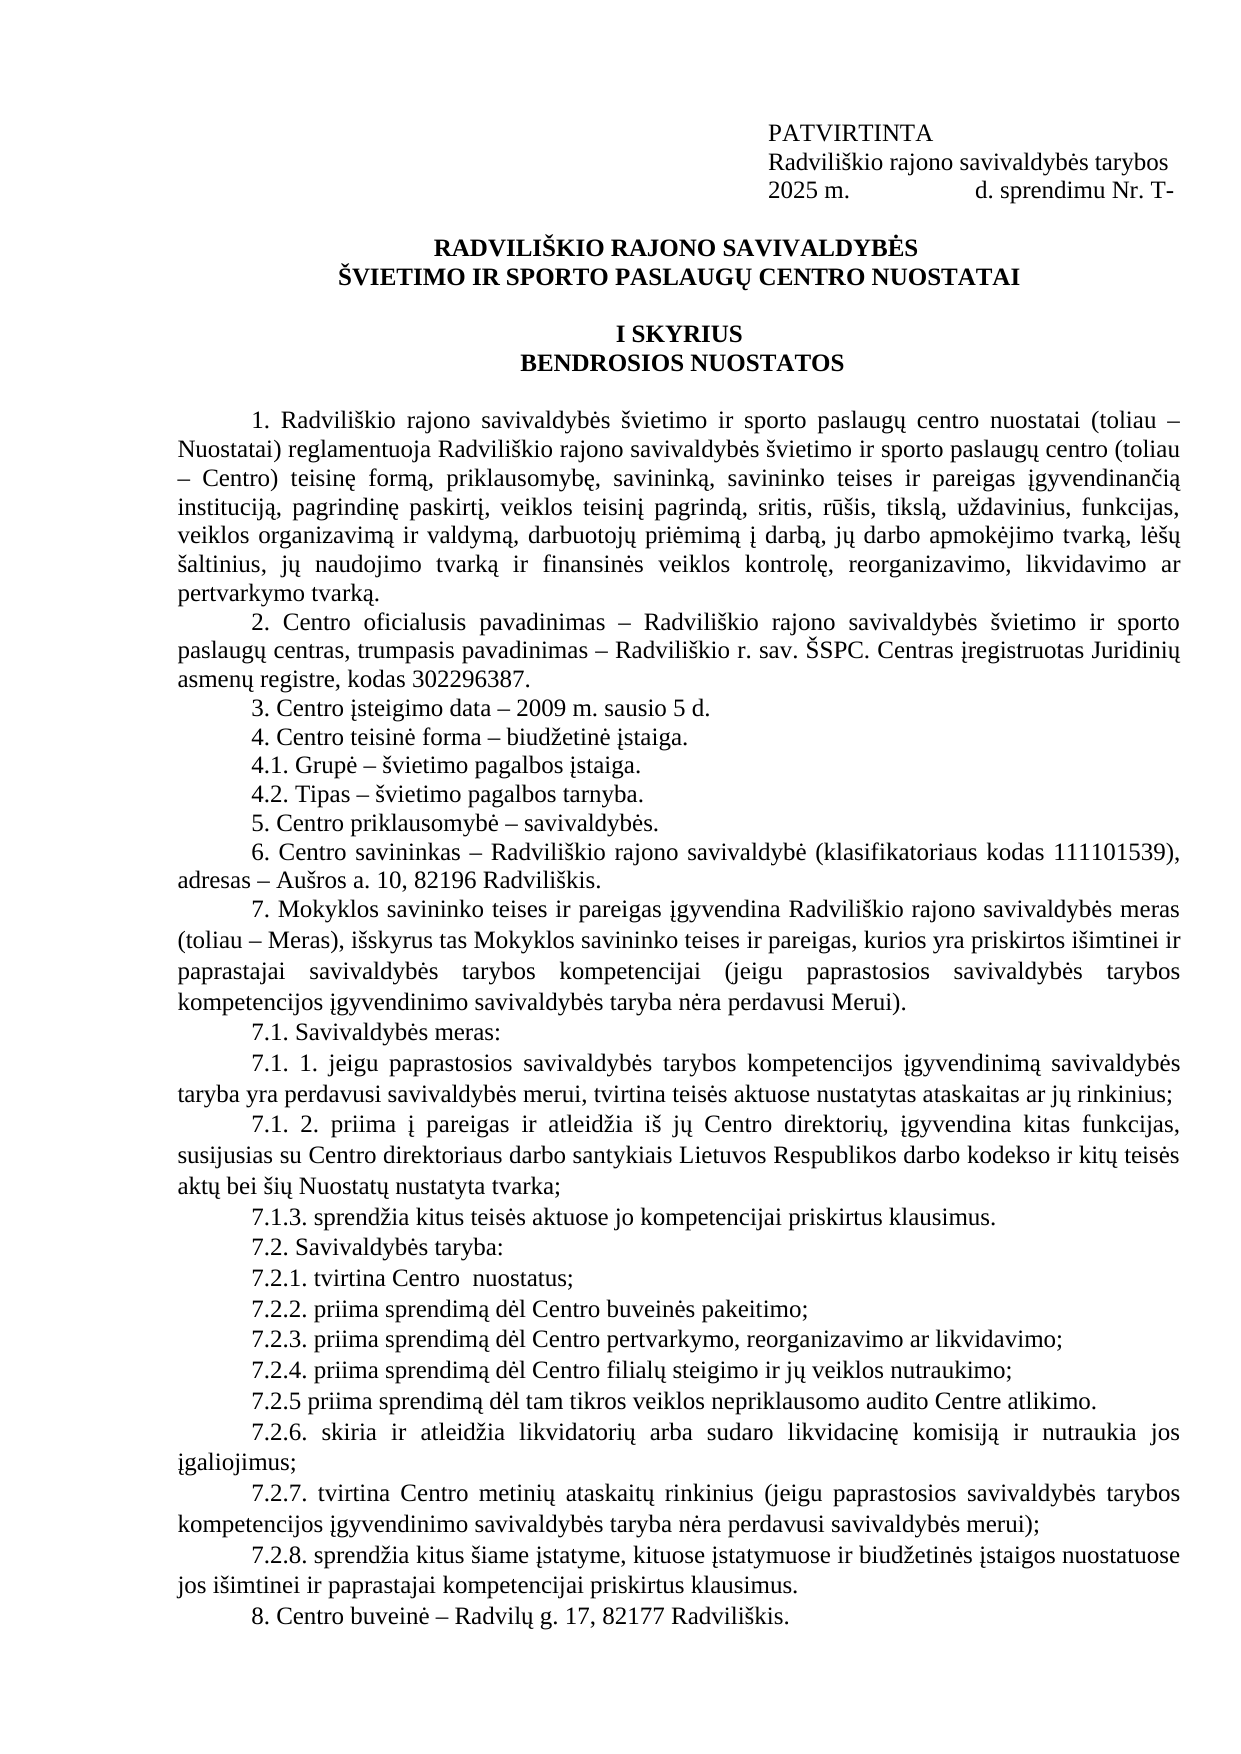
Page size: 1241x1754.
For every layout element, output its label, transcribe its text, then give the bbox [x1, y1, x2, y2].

text RADVILIŠKIO RAJONO SAVIVALDYBĖS [177, 233, 1181, 262]
text 2025 m. d. sprendimu Nr. T- [177, 176, 1181, 204]
text PATVIRTINTA [177, 118, 1181, 147]
text 7.2.3. priima sprendimą dėl Centro pertvarkymo, reorganizavimo ar likvidavimo; [177, 1324, 1181, 1353]
text 7.1. 2. priima į pareigas ir atleidžia iš jų Centro direktorių, įgyvendina kitas funkcijas, susijusias su Centro direktoriaus darbo santykiais Lietuvos Respublikos darbo kodekso ir kitų teisės aktų bei šių Nuostatų nustatyta tvarka; [177, 1109, 1181, 1200]
text 6. Centro savininkas – Radviliškio rajono savivaldybė (klasifikatoriaus kodas 111101539), adresas – Aušros a. 10, 82196 Radviliškis. [177, 837, 1181, 894]
text 7.1. Savivaldybės meras: [177, 1017, 1181, 1046]
text 7.2.1. tvirtina Centro nuostatus; [177, 1263, 1181, 1292]
text 1. Radviliškio rajono savivaldybės švietimo ir sporto paslaugų centro nuostatai (toliau – Nuostatai) reglamentuoja Radviliškio rajono savivaldybės švietimo ir sporto paslaugų centro (toliau – Centro) teisinę formą, priklausomybę, savininką, savininko teises ir pareigas įgyvendinančią instituciją, pagrindinę paskirtį, veiklos teisinį pagrindą, sritis, rūšis, tikslą, uždavinius, funkcijas, veiklos organizavimą ir valdymą, darbuotojų priėmimą į darbą, jų darbo apmokėjimo tvarką, lėšų šaltinius, jų naudojimo tvarką ir finansinės veiklos kontrolę, reorganizavimo, likvidavimo ar pertvarkymo tvarką. [177, 406, 1181, 607]
text 5. Centro priklausomybė – savivaldybės. [177, 808, 1181, 837]
text 7.2.7. tvirtina Centro metinių ataskaitų rinkinius (jeigu paprastosios savivaldybės tarybos kompetencijos įgyvendinimo savivaldybės taryba nėra perdavusi savivaldybės merui); [177, 1478, 1181, 1538]
text 7.2.2. priima sprendimą dėl Centro buveinės pakeitimo; [177, 1294, 1181, 1323]
text BENDROSIOS NUOSTATOS [177, 348, 1181, 377]
text 8. Centro buveinė – Radvilų g. 17, 82177 Radviliškis. [177, 1601, 1181, 1630]
text 7.1.3. sprendžia kitus teisės aktuose jo kompetencijai priskirtus klausimus. [177, 1202, 1181, 1230]
text 4. Centro teisinė forma – biudžetinė įstaiga. [177, 722, 1181, 751]
text 3. Centro įsteigimo data – 2009 m. sausio 5 d. [177, 693, 1181, 722]
text Radviliškio rajono savivaldybės tarybos [177, 147, 1181, 176]
text ŠVIETIMO IR SPORTO PASLAUGŲ CENTRO NUOSTATAI [177, 262, 1181, 291]
text 4.2. Tipas – švietimo pagalbos tarnyba. [177, 779, 1181, 808]
text I SKYRIUS [177, 319, 1181, 348]
text 7.2.5 priima sprendimą dėl tam tikros veiklos nepriklausomo audito Centre atlikimo. [177, 1386, 1181, 1415]
text 7.2.8. sprendžia kitus šiame įstatyme, kituose įstatymuose ir biudžetinės įstaigos nuostatuose jos išimtinei ir paprastajai kompetencijai priskirtus klausimus. [177, 1540, 1181, 1599]
text 7.2.4. priima sprendimą dėl Centro filialų steigimo ir jų veiklos nutraukimo; [177, 1355, 1181, 1384]
text 7. Mokyklos savininko teises ir pareigas įgyvendina Radviliškio rajono savivaldybės meras (toliau – Meras), išskyrus tas Mokyklos savininko teises ir pareigas, kurios yra priskirtos išimtinei ir paprastajai savivaldybės tarybos kompetencijai (jeigu paprastosios savivaldybės tarybos kompetencijos įgyvendinimo savivaldybės taryba nėra perdavusi Merui). [177, 894, 1181, 1015]
text 7.2.6. skiria ir atleidžia likvidatorių arba sudaro likvidacinę komisiją ir nutraukia jos įgaliojimus; [177, 1417, 1181, 1476]
text 2. Centro oficialusis pavadinimas – Radviliškio rajono savivaldybės švietimo ir sporto paslaugų centras, trumpasis pavadinimas – Radviliškio r. sav. ŠSPC. Centras įregistruotas Juridinių asmenų registre, kodas 302296387. [177, 607, 1181, 693]
text 7.2. Savivaldybės taryba: [177, 1232, 1181, 1261]
text 7.1. 1. jeigu paprastosios savivaldybės tarybos kompetencijos įgyvendinimą savivaldybės taryba yra perdavusi savivaldybės merui, tvirtina teisės aktuose nustatytas ataskaitas ar jų rinkinius; [177, 1048, 1181, 1107]
text 4.1. Grupė – švietimo pagalbos įstaiga. [177, 751, 1181, 779]
